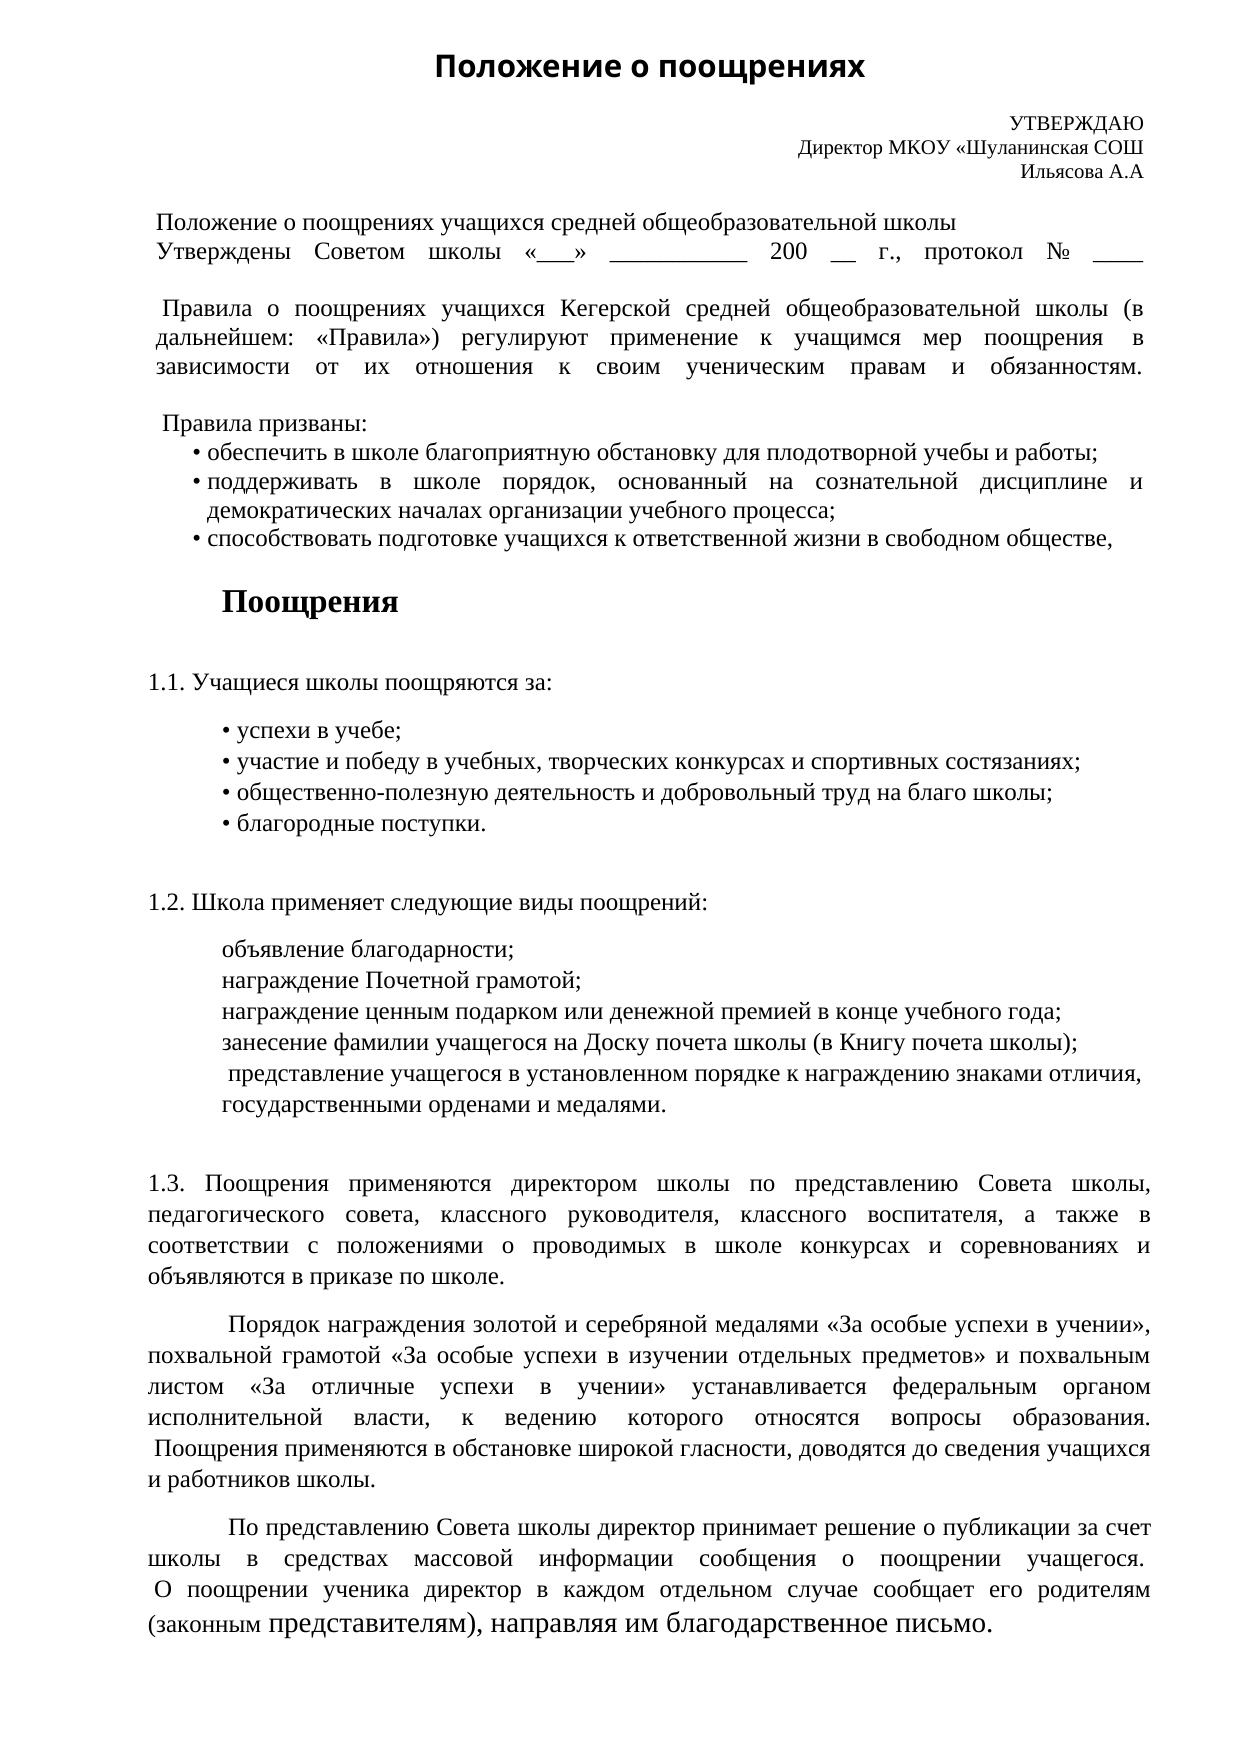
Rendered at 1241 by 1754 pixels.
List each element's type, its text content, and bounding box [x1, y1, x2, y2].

text Положение о поощрениях учащихся средней общеобразовательной школы [156, 207, 1144, 236]
text • успехи в учебе; • участие и победу в учебных, творческих конкурсах и спортивных состязаниях; • общественно-полезную деятельность и добровольный труд на благо школы; • благородные поступки. [222, 715, 1152, 837]
text Ильясова А.А [156, 159, 1144, 183]
text объявление благодарности; награждение Почетной грамотой; награждение ценным подарком или денежной премией в конце учебного года; занесение фамилии учащегося на Доску почета школы (в Книгу почета школы); представление учащегося в установленном порядке к награждению знаками отличия, государственными орденами и медалями. [222, 934, 1152, 1118]
text По представлению Совета школы директор принимает решение о публикации за счет школы в средствах массовой информации сообщения о поощрении учащегося. О поощрении ученика директор в каждом отдельном случае сообщает его родителям (законным представителям), направляя им благодарственное письмо. [148, 1512, 1152, 1639]
text Положение о поощрениях [156, 44, 1144, 87]
text • поддерживать в школе порядок, основанный на сознательной дисциплине и демократических началах организации учебного процесса; [192, 466, 1144, 523]
text • обеспечить в школе благоприятную обстановку для плодотворной учебы и работы; [192, 437, 1144, 466]
text Правила призваны: [156, 408, 1144, 437]
text • способствовать подготовке учащихся к ответственной жизни в свободном обществе, [192, 523, 1144, 552]
text Утверждены Советом школы «___» ___________ 200 __ г., протокол № ____ Правила о поощрениях учащихся Кегерской средней общеобразовательной школы (в дальнейшем: «Правила») регулируют применение к учащимся мер поощрения в зависимости от их отношения к своим ученическим правам и обязанностям. [156, 236, 1144, 408]
text Поощрения [222, 581, 1144, 619]
text 1.2. Школа применяет следующие виды поощрений: [148, 856, 1152, 915]
text 1.1. Учащиеся школы поощряются за: [148, 667, 1152, 696]
text УТВЕРЖДАЮ Директор МКОУ «Шуланинская СОШ [156, 111, 1144, 159]
text Порядок награждения золотой и серебряной медалями «За особые успехи в учении», похвальной грамотой «За особые успехи в изучении отдельных предметов» и похвальным листом «За отличные успехи в учении» устанавливается федеральным органом исполнительной власти, к ведению которого относятся вопросы образования. Поощрения применяются в обстановке широкой гласности, доводятся до сведения учащихся и работников школы. [148, 1309, 1152, 1493]
text 1.3. Поощрения применяются директором школы по представлению Совета школы, педагогического совета, классного руководителя, классного воспитателя, а также в соответствии с положениями о проводимых в школе конкурсах и соревнованиях и объявляются в приказе по школе. [148, 1137, 1152, 1290]
